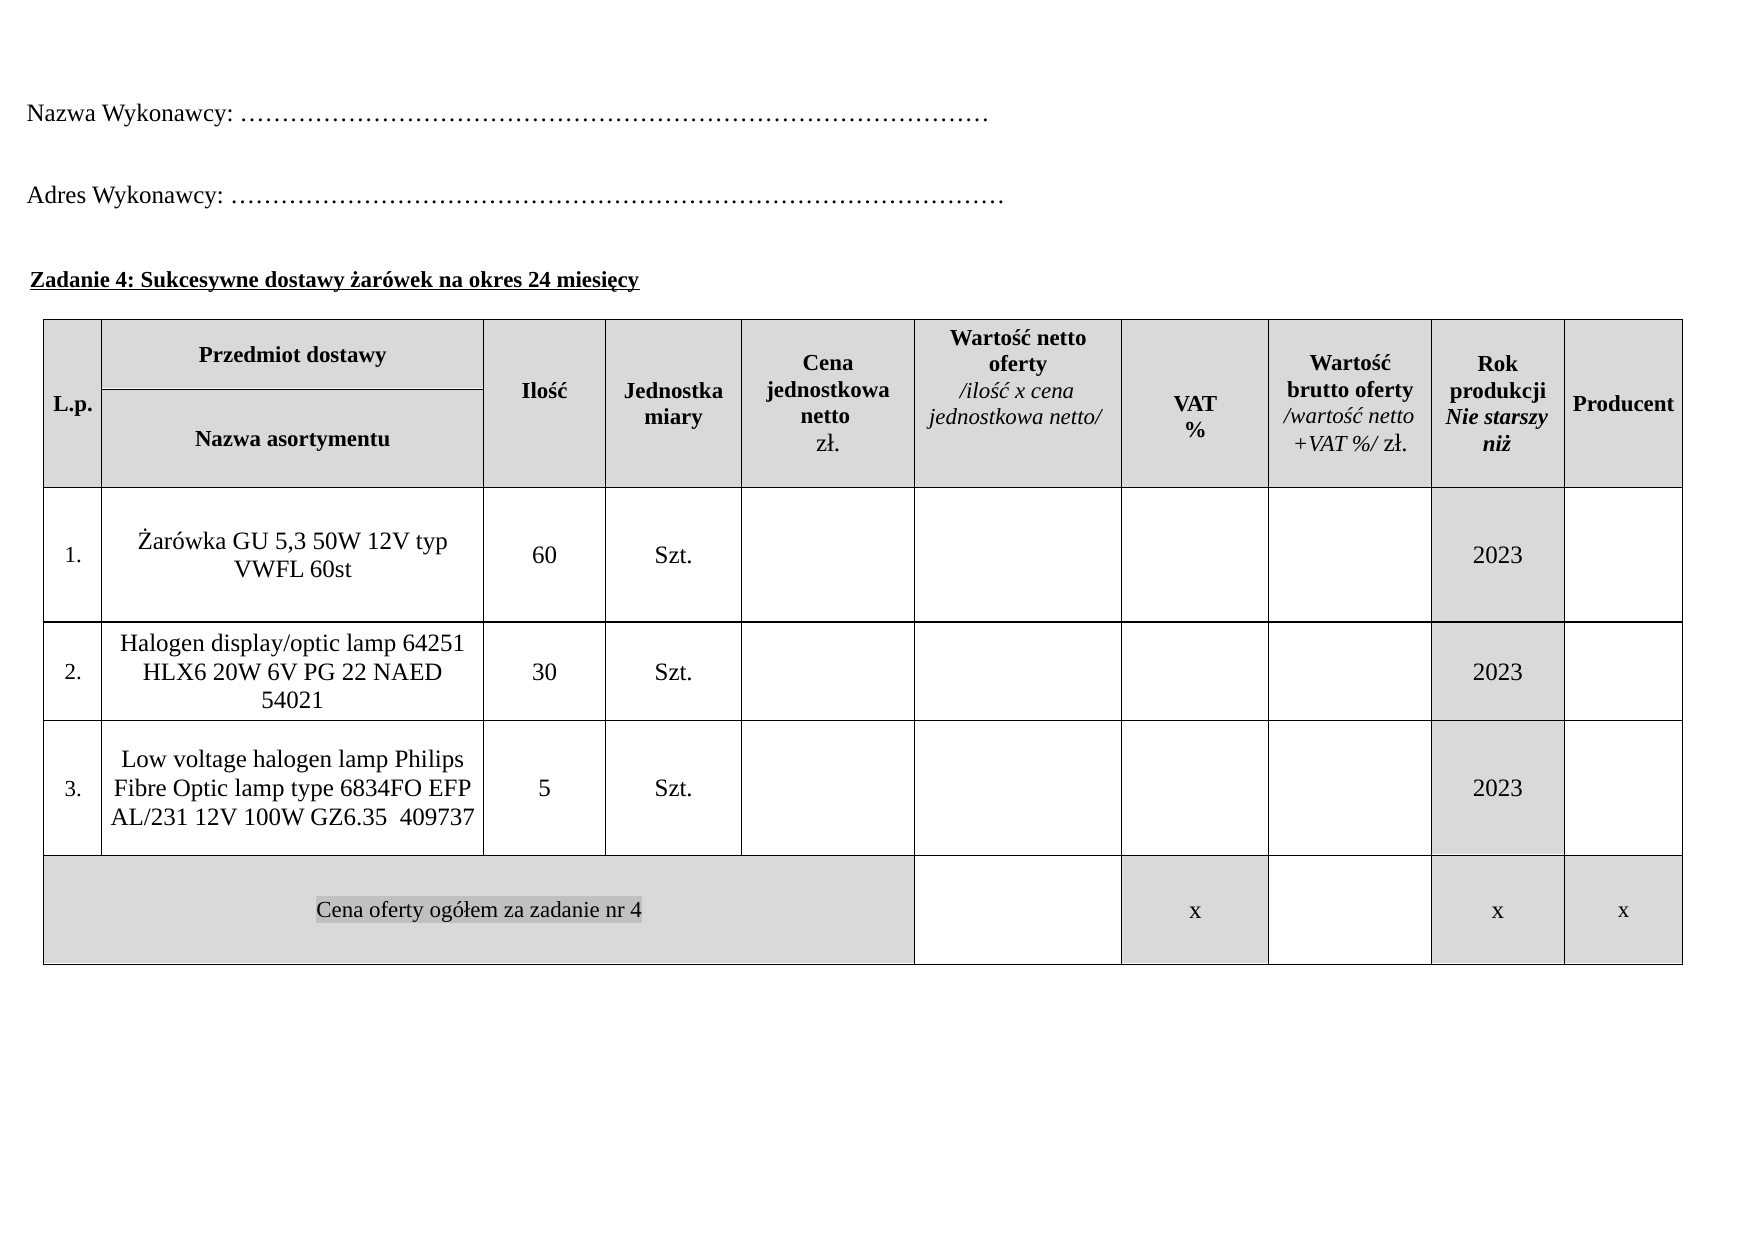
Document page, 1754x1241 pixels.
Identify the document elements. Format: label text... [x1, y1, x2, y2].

table_header Cena jednostkowa netto zł. [742, 320, 914, 487]
table_cell [1269, 488, 1431, 621]
table_cell Szt. [606, 623, 741, 720]
table_cell 1. [44, 488, 101, 621]
table_cell 60 [484, 488, 605, 621]
table_cell [1122, 488, 1268, 621]
table_cell Low voltage halogen lamp Philips Fibre Optic lamp type 6834FO EFP AL/231 12V 100W GZ6.35 409737 [102, 721, 483, 854]
table_cell 30 [484, 623, 605, 720]
table_cell x [1122, 856, 1268, 963]
table_cell Adres Wykonawcy: ………………………………………………………………………………… [23, 126, 1678, 208]
table_cell Żarówka GU 5,3 50W 12V typ VWFL 60st [102, 488, 483, 621]
table_header Jednostka miary [606, 320, 741, 487]
table_cell [1269, 623, 1431, 720]
table_header Wartość netto oferty /ilość x cena jednostkowa netto/ [915, 320, 1121, 487]
text Zadanie 4: Sukcesywne dostawy żarówek na okres 24 miesięcy [29, 266, 1724, 292]
table_cell [742, 721, 914, 854]
table_cell 2023 [1432, 623, 1564, 720]
table_cell [915, 721, 1121, 854]
table_header Ilość [484, 320, 605, 487]
table_cell [1565, 721, 1682, 854]
table_cell [1122, 623, 1268, 720]
table_cell [742, 488, 914, 621]
table_cell [1122, 721, 1268, 854]
table_cell Cena oferty ogółem za zadanie nr 4 [44, 856, 914, 963]
table_header VAT % [1122, 320, 1268, 487]
table_header Przedmiot dostawy [102, 320, 483, 388]
table_cell Nazwa Wykonawcy: ……………………………………………………………………………… [23, 30, 1678, 126]
table_cell [1565, 623, 1682, 720]
table_cell [742, 623, 914, 720]
table_cell [1269, 721, 1431, 854]
table_cell 2023 [1432, 721, 1564, 854]
table_cell x [1565, 856, 1682, 963]
table_cell [1565, 488, 1682, 621]
table_header L.p. [44, 320, 101, 487]
table_header Rok produkcji Nie starszy niż [1432, 320, 1564, 487]
table_cell 2. [44, 623, 101, 720]
table_cell x [1432, 856, 1564, 963]
table_cell Halogen display/optic lamp 64251 HLX6 20W 6V PG 22 NAED 54021 [102, 623, 483, 720]
table_cell 3. [44, 721, 101, 854]
table_cell Szt. [606, 488, 741, 621]
table_cell [915, 488, 1121, 621]
table_cell 2023 [1432, 488, 1564, 621]
table_cell [1269, 856, 1431, 963]
table_cell 5 [484, 721, 605, 854]
table_cell Szt. [606, 721, 741, 854]
table_header Producent [1565, 320, 1682, 487]
table_cell Nazwa asortymentu [102, 390, 483, 487]
table_cell [915, 856, 1121, 963]
table_cell [915, 623, 1121, 720]
table_header Wartość brutto oferty /wartość netto +VAT %/ zł. [1269, 320, 1431, 487]
